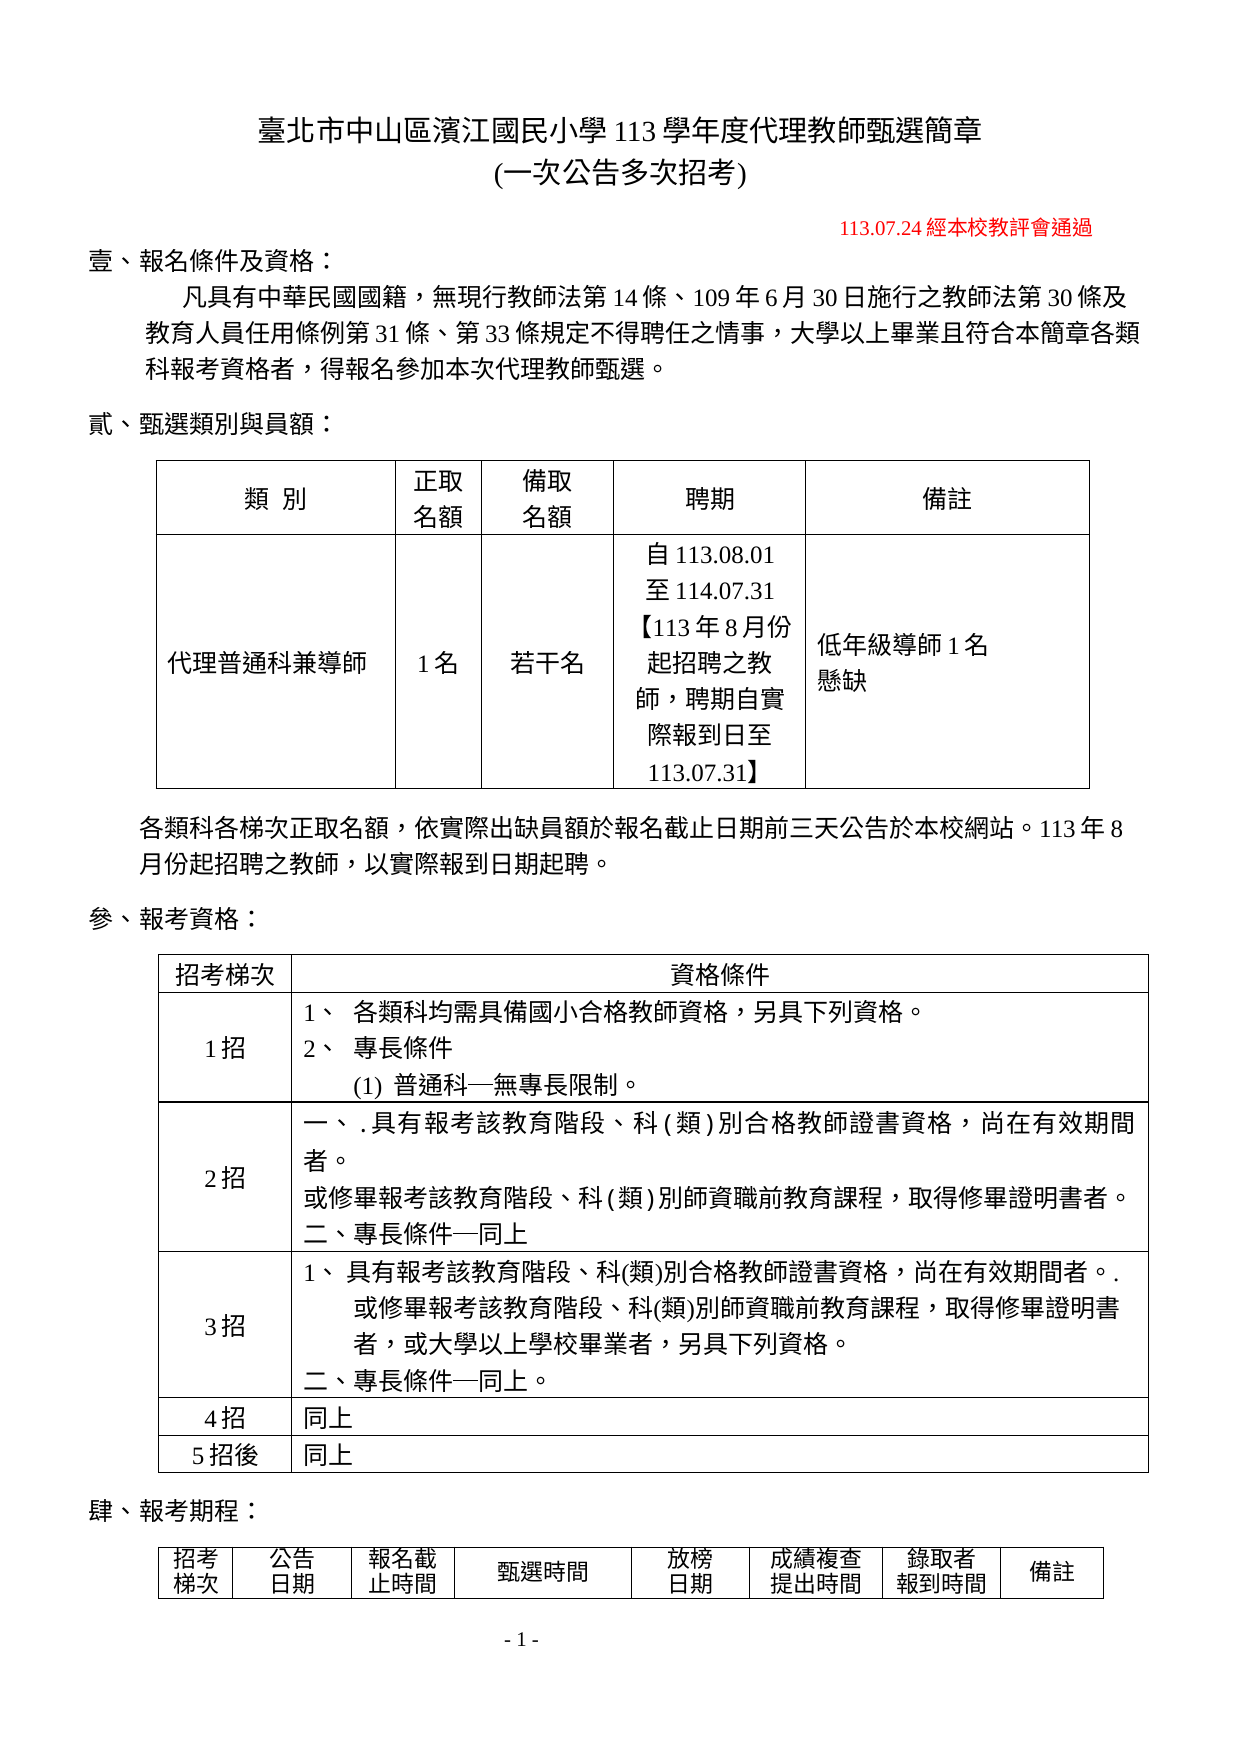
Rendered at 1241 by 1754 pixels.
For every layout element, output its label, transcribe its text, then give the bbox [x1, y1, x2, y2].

table_header 公告 日期 [233, 1548, 351, 1598]
table_header 備註 [1001, 1548, 1103, 1598]
text 凡具有中華民國國籍，無現行教師法第14條、109年6月30日施行之教師法第30條及教育人員任用條例第31條、第33條規定不得聘任之情事，大學以上畢業且符合本簡章各類科報考資格者，得報名參加本次代理教師甄選。 [145, 277, 1152, 386]
table_header 報名截止時間 [352, 1548, 454, 1598]
text 各類科各梯次正取名額，依實際出缺員額於報名截止日期前三天公告於本校網站。113年8月份起招聘之教師，以實際報到日期起聘。 [139, 808, 1152, 881]
table_cell 低年級導師1名 懸缺 [806, 535, 1089, 788]
table_header 備取 名額 [482, 461, 613, 533]
list 甄選類別與員額： [89, 405, 1152, 441]
table_cell 同上 [292, 1398, 1148, 1434]
table_header 正取 名額 [396, 461, 481, 533]
table_header 甄選時間 [455, 1548, 631, 1598]
list 報考期程： [89, 1492, 1152, 1528]
table_header 成績複查 提出時間 [750, 1548, 882, 1598]
table_header 招考梯次 [159, 1548, 232, 1598]
list 報名條件及資格： [89, 241, 1152, 277]
table_cell 若干名 [482, 535, 613, 788]
text 臺北市中山區濱江國民小學113學年度代理教師甄選簡章 [89, 108, 1152, 150]
table_cell 2招 [159, 1103, 291, 1251]
table_cell 一、.具有報考該教育階段、科(類)別合格教師證書資格，尚在有效期間者。 或修畢報考該教育階段、科(類)別師資職前教育課程，取得修畢證明書者。 二、專長條件─同上 [292, 1103, 1148, 1251]
table_cell 各類科均需具備國小合格教師資格，另具下列資格。 專長條件 普通科─無專長限制。 [292, 993, 1148, 1101]
table_cell 5招後 [159, 1436, 291, 1472]
table_header 放榜 日期 [632, 1548, 749, 1598]
table_cell 1招 [159, 993, 291, 1101]
text (一次公告多次招考) [89, 150, 1152, 192]
table_cell 3招 [159, 1252, 291, 1397]
table_header 資格條件 [292, 955, 1148, 992]
table_header 類 別 [157, 461, 395, 533]
table_header 錄取者 報到時間 [883, 1548, 1000, 1598]
text 113.07.24經本校教評會通過 [89, 211, 1152, 241]
table_cell 具有報考該教育階段、科(類)別合格教師證書資格，尚在有效期間者。.或修畢報考該教育階段、科(類)別師資職前教育課程，取得修畢證明書者，或大學以上學校畢業者，另具下列資格。 二、專長條件─同上。 [292, 1252, 1148, 1397]
table_header 招考梯次 [159, 955, 291, 992]
table_cell 1名 [396, 535, 481, 788]
list 報考資格： [89, 899, 1152, 936]
table_header 備註 [806, 461, 1089, 533]
table_header 聘期 [614, 461, 805, 533]
table_cell 4招 [159, 1398, 291, 1434]
table_cell 自113.08.01 至114.07.31 【113年8月份起招聘之教師，聘期自實際報到日至113.07.31】 [614, 535, 805, 788]
table_cell 代理普通科兼導師 [157, 535, 395, 788]
table_cell 同上 [292, 1436, 1148, 1472]
